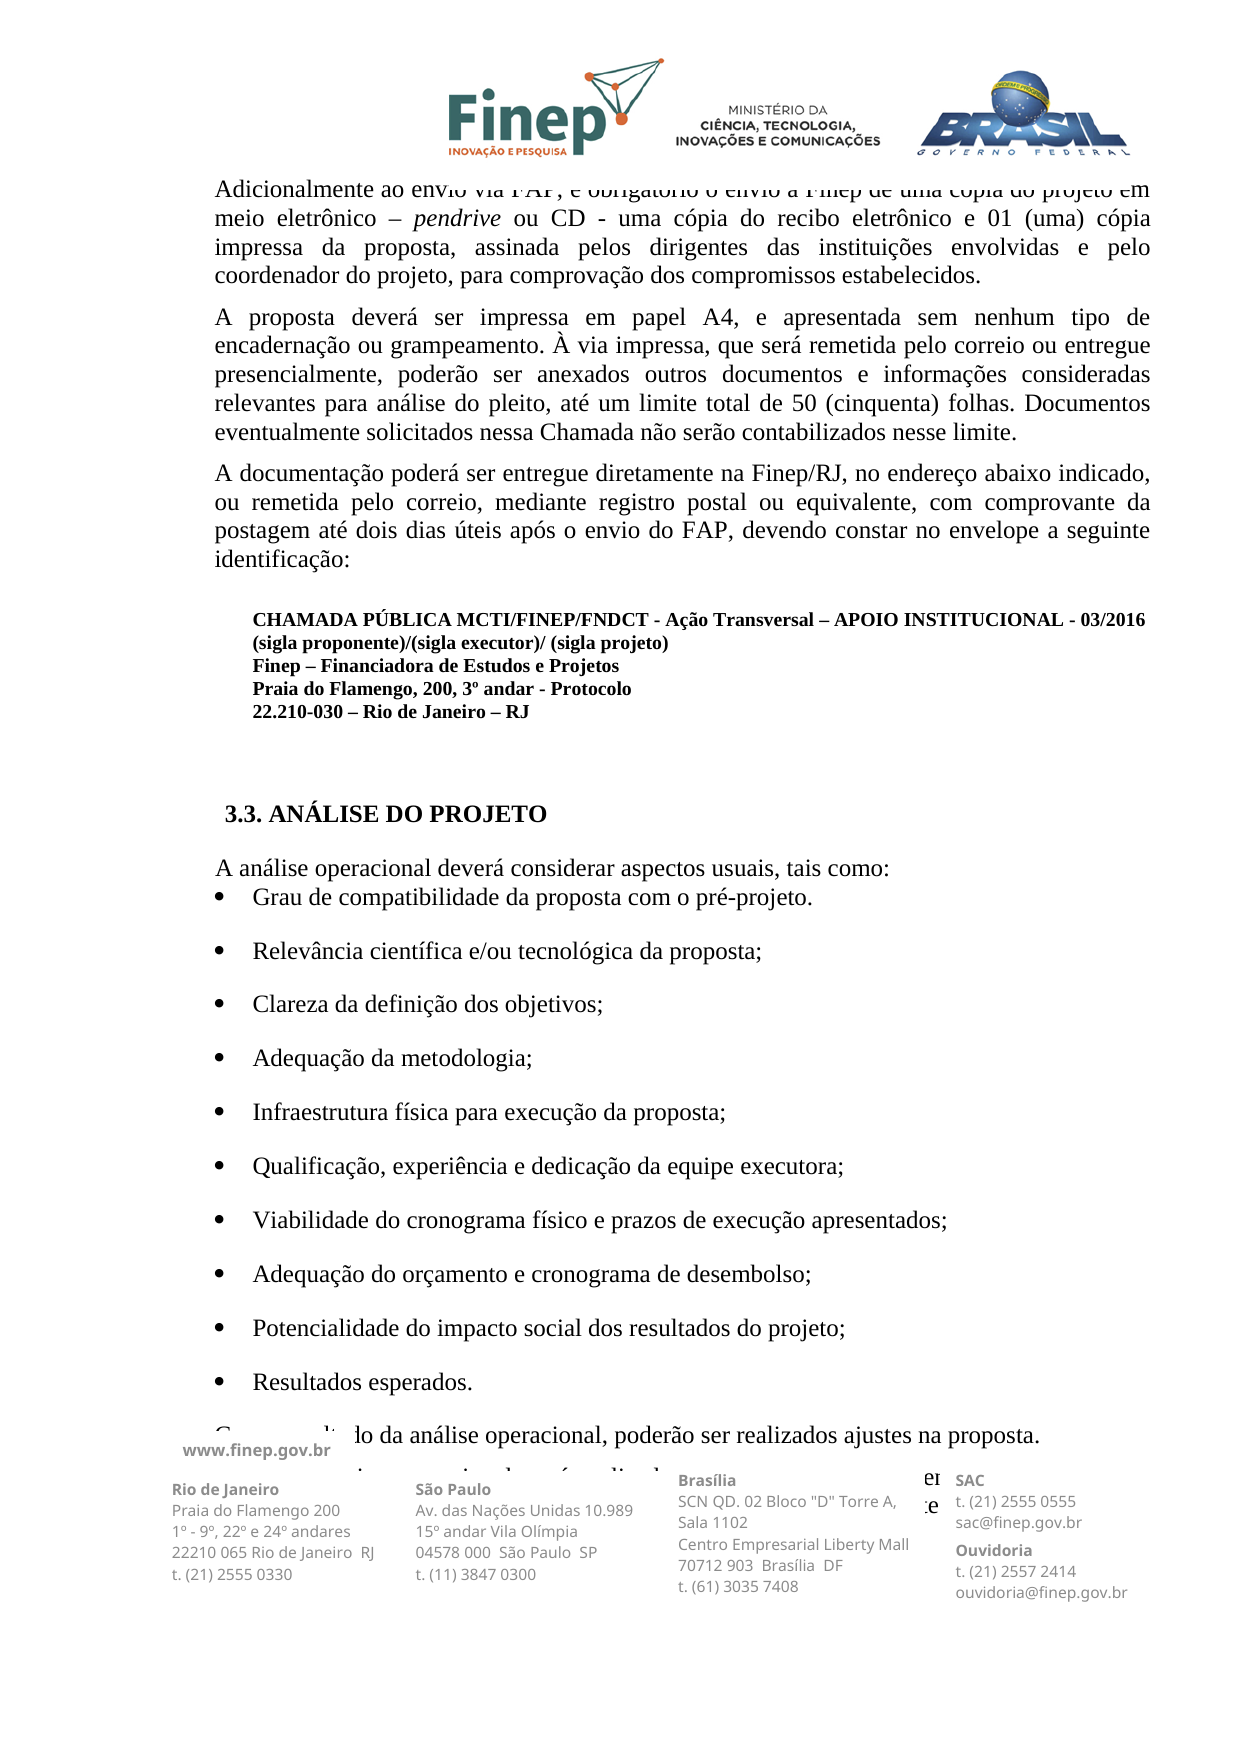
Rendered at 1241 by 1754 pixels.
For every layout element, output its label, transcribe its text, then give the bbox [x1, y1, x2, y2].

text Adicionalmente ao envio via FAP, é obrigatório o envio à Finep de uma cópia do projeto em meio eletrônico – pendrive ou CD - uma cópia do recibo eletrônico e 01 (uma) cópia impressa da proposta, assinada pelos dirigentes das instituições envolvidas e pelo coordenador do projeto, para comprovação dos compromissos estabelecidos. [214, 174, 1152, 289]
list Viabilidade do cronograma físico e prazos de execução apresentados; [215, 1205, 1152, 1234]
text Praia do Flamengo, 200, 3º andar - Protocolo [252, 677, 1152, 699]
text (sigla proponente)/(sigla executor)/ (sigla projeto) [252, 631, 1152, 654]
text Finep – Financiadora de Estudos e Projetos [252, 654, 1152, 677]
text 22.210-030 – Rio de Janeiro – RJ [252, 699, 1152, 722]
text 3.3. ANÁLISE DO PROJETO [177, 799, 1152, 828]
list Adequação da metodologia; [215, 1043, 1152, 1072]
text Como resultado da análise operacional, poderão ser realizados ajustes na proposta. [214, 1420, 1152, 1449]
list Resultados esperados. [215, 1367, 1152, 1395]
list Potencialidade do impacto social dos resultados do projeto; [215, 1313, 1152, 1341]
list Qualificação, experiência e dedicação da equipe executora; [215, 1151, 1152, 1180]
text CHAMADA PÚBLICA MCTI/FINEP/FNDCT - Ação Transversal – APOIO INSTITUCIONAL - 03/2016 [252, 608, 1152, 631]
list Adequação do orçamento e cronograma de desembolso; [215, 1259, 1152, 1288]
list Grau de compatibilidade da proposta com o pré-projeto. [215, 882, 1152, 911]
text A análise operacional deverá considerar aspectos usuais, tais como: [215, 853, 1152, 882]
text A documentação poderá ser entregue diretamente na Finep/RJ, no endereço abaixo indicado, ou remetida pelo correio, mediante registro postal ou equivalente, com comprovante da postagem até dois dias úteis após o envio do FAP, devendo constar no envelope a seguinte identificação: [214, 458, 1152, 573]
list Clareza da definição dos objetivos; [215, 989, 1152, 1018]
text A proposta deverá ser impressa em papel A4, e apresentada sem nenhum tipo de encadernação ou grampeamento. À via impressa, que será remetida pelo correio ou entregue presencialmente, poderão ser anexados outros documentos e informações consideradas relevantes para análise do pleito, até um limite total de 50 (cinquenta) folhas. Documentos eventualmente solicitados nessa Chamada não serão contabilizados nesse limite. [214, 302, 1152, 446]
list Infraestrutura física para execução da proposta; [215, 1097, 1152, 1126]
list Relevância científica e/ou tecnológica da proposta; [215, 936, 1152, 964]
